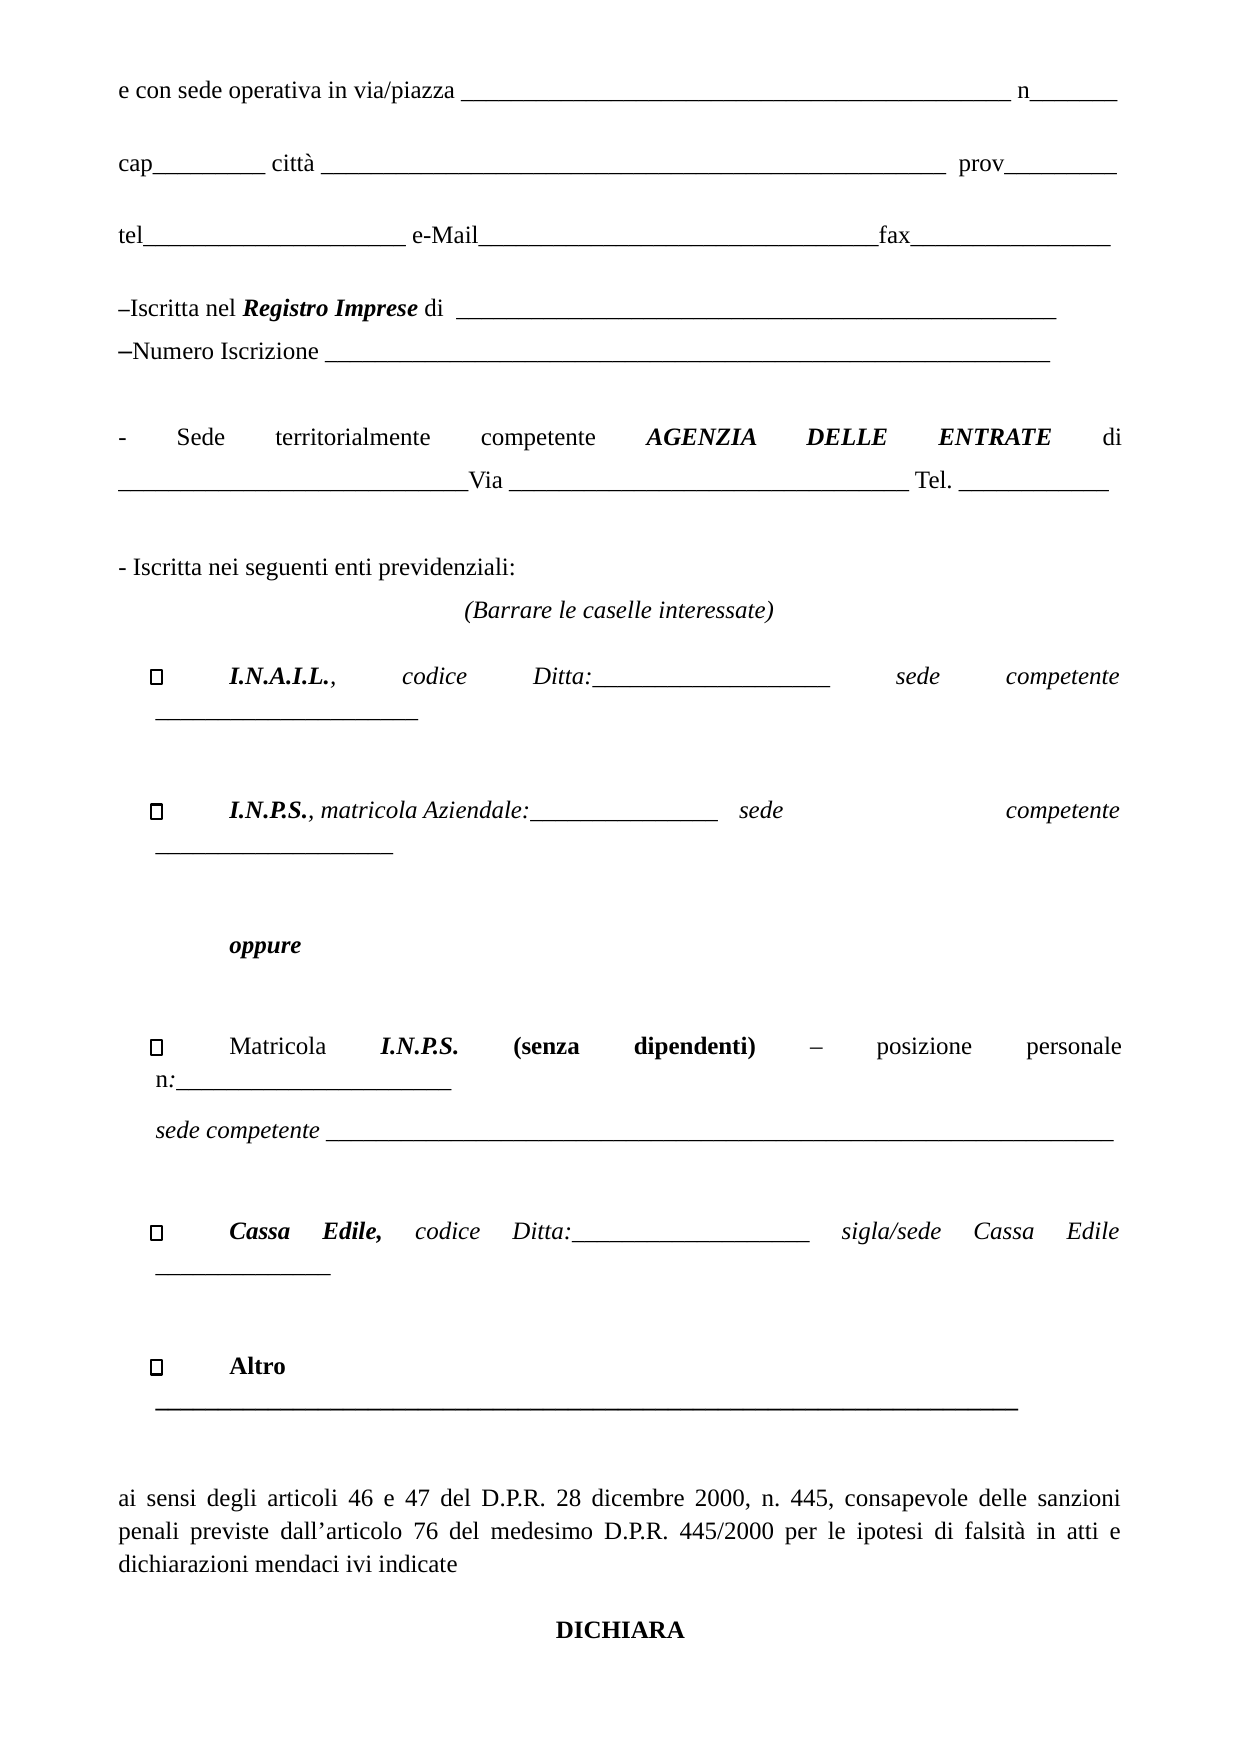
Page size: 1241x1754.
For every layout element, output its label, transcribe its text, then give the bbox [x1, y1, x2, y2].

text ai sensi degli articoli 46 e 47 del D.P.R. 28 dicembre 2000, n. 445, consapevole delle sanzioni penali previste dall’articolo 76 del medesimo D.P.R. 445/2000 per le ipotesi di falsità in atti e dichiarazioni mendaci ivi indicate [118, 1483, 1122, 1578]
text e con sede operativa in via/piazza ____________________________________________ n_______ [118, 75, 1122, 104]
list Numero Iscrizione __________________________________________________________ [118, 336, 1122, 365]
text (Barrare le caselle interessate) [118, 595, 1122, 623]
text tel_____________________ e-Mail________________________________fax________________ [118, 220, 1122, 249]
text - Sede territorialmente competente AGENZIA DELLE ENTRATE di ____________________________Via ________________________________ Tel. ____________ [118, 422, 1122, 494]
text cap_________ città __________________________________________________ prov_________ [118, 148, 1122, 176]
text Altro _____________________________________________________________________ [155, 1351, 1122, 1413]
text - Iscritta nei seguenti enti previdenziali: [118, 552, 1122, 580]
text Matricola I.N.P.S. (senza dipendenti) – posizione personale n:______________________ [155, 1031, 1122, 1093]
text I.N.P.S., matricola Aziendale:_______________ sede competente ___________________ [155, 795, 1122, 857]
text oppure [155, 930, 1122, 958]
text I.N.A.I.L., codice Ditta:___________________ sede competente _____________________ [155, 661, 1122, 722]
text DICHIARA [118, 1615, 1122, 1644]
text Cassa Edile, codice Ditta:___________________ sigla/sede Cassa Edile ______________ [155, 1216, 1122, 1278]
text sede competente _______________________________________________________________ [155, 1115, 1122, 1144]
list Iscritta nel Registro Imprese di ________________________________________________ [118, 293, 1122, 322]
